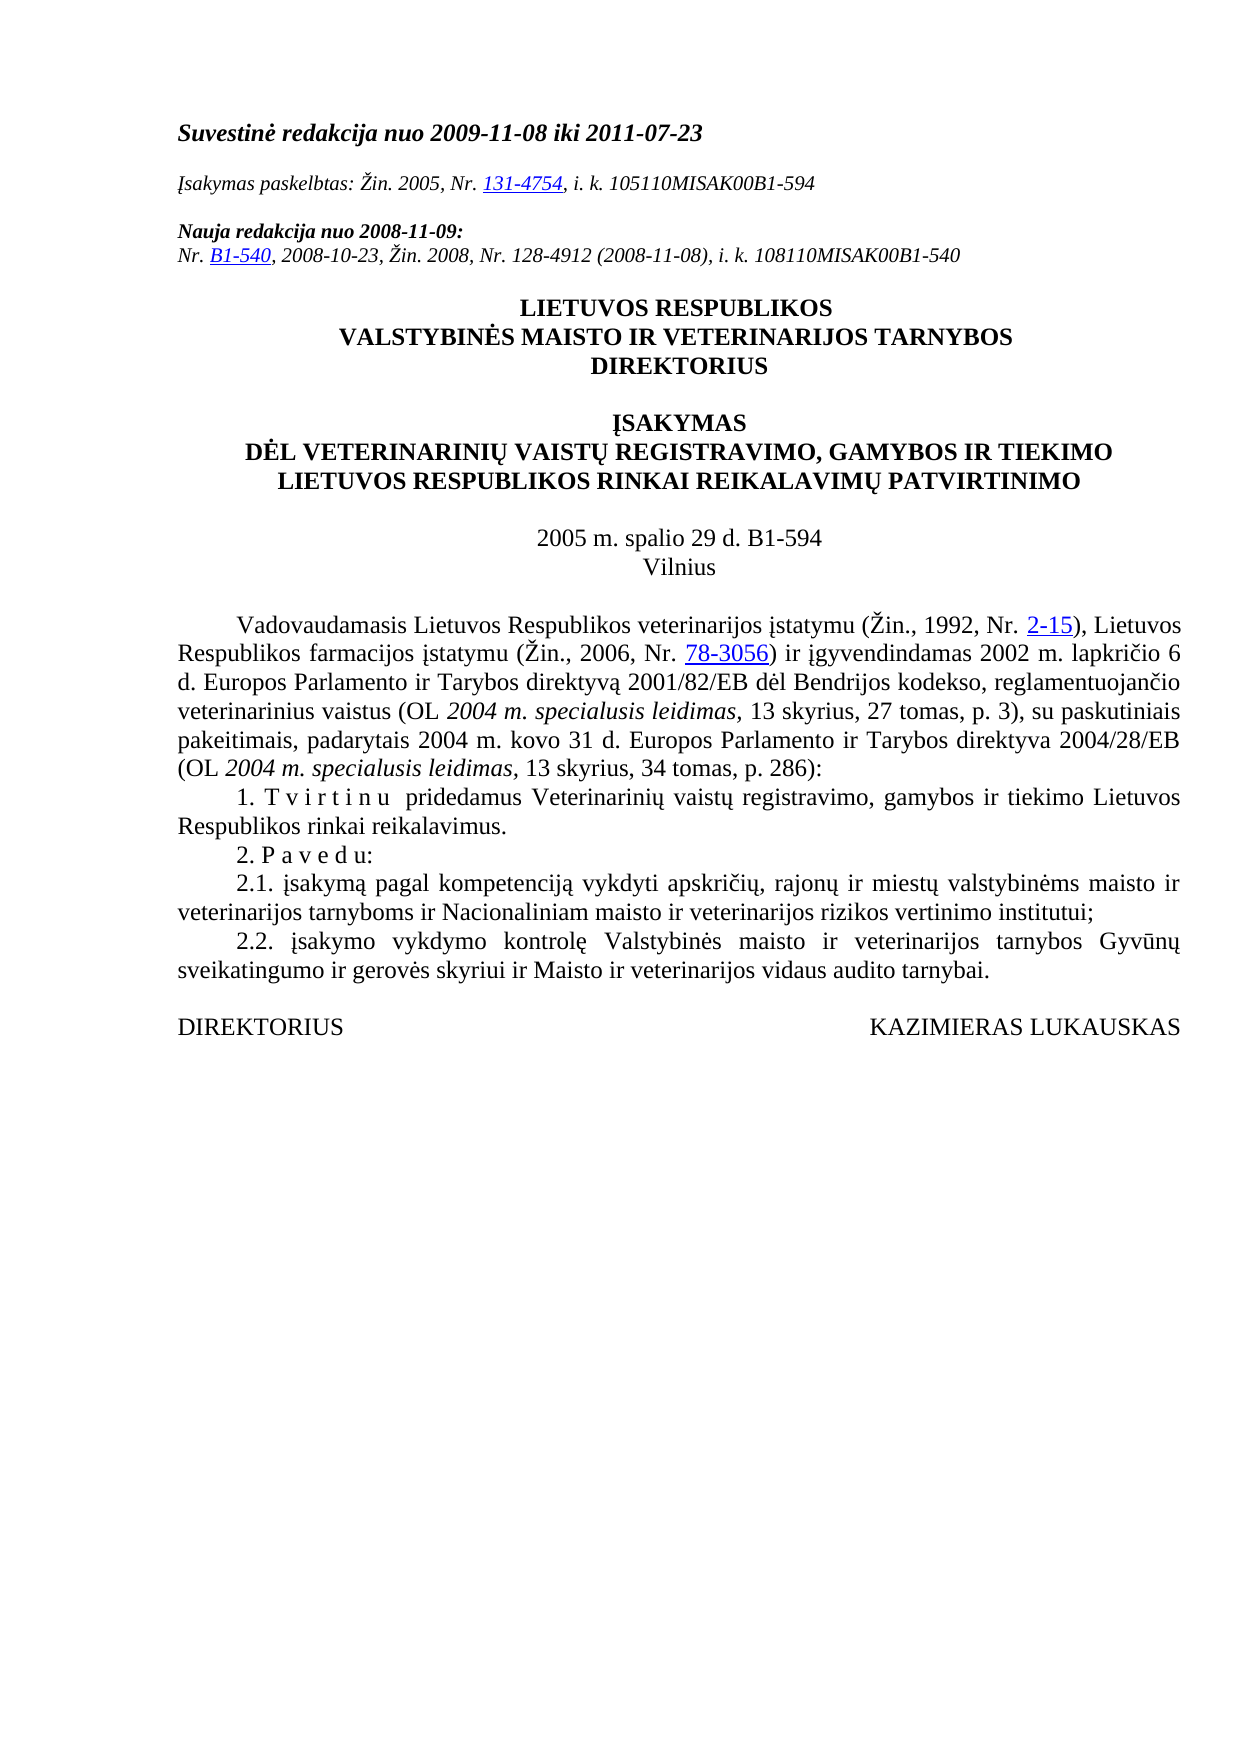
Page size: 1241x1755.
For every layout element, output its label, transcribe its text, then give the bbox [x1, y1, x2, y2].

text ĮSAKYMAS [177, 408, 1181, 437]
text Nr. B1-540, 2008-10-23, Žin. 2008, Nr. 128-4912 (2008-11-08), i. k. 108110MISAK00B1-540 [177, 243, 1181, 267]
text 2.2. įsakymo vykdymo kontrolę Valstybinės maisto ir veterinarijos tarnybos Gyvūnų sveikatingumo ir gerovės skyriui ir Maisto ir veterinarijos vidaus audito tarnybai. [177, 926, 1181, 983]
text DĖL VETERINARINIŲ VAISTŲ REGISTRAVIMO, GAMYBOS IR TIEKIMO LIETUVOS RESPUBLIKOS RINKAI REIKALAVIMŲ PATVIRTINIMO [177, 437, 1181, 495]
text VALSTYBINĖS MAISTO IR VETERINARIJOS TARNYBOS [177, 322, 1181, 351]
text Įsakymas paskelbtas: Žin. 2005, Nr. 131-4754, i. k. 105110MISAK00B1-594 [177, 171, 1181, 195]
text Vadovaudamasis Lietuvos Respublikos veterinarijos įstatymu (Žin., 1992, Nr. 2-15), Lietuvos Respublikos farmacijos įstatymu (Žin., 2006, Nr. 78-3056) ir įgyvendindamas 2002 m. lapkričio 6 d. Europos Parlamento ir Tarybos direktyvą 2001/82/EB dėl Bendrijos kodekso, reglamentuojančio veterinarinius vaistus (OL 2004 m. specialusis leidimas, 13 skyrius, 27 tomas, p. 3), su paskutiniais pakeitimais, padarytais 2004 m. kovo 31 d. Europos Parlamento ir Tarybos direktyva 2004/28/EB (OL 2004 m. specialusis leidimas, 13 skyrius, 34 tomas, p. 286): [177, 610, 1181, 782]
text LIETUVOS RESPUBLIKOS [177, 293, 1181, 322]
text Vilnius [177, 552, 1181, 581]
text DIREKTORIUS KAZIMIERAS LUKAUSKAS [177, 1012, 1181, 1041]
text 2.1. įsakymą pagal kompetenciją vykdyti apskričių, rajonų ir miestų valstybinėms maisto ir veterinarijos tarnyboms ir Nacionaliniam maisto ir veterinarijos rizikos vertinimo institutui; [177, 868, 1181, 926]
text 2. Pavedu: [177, 840, 1181, 868]
text Suvestinė redakcija nuo 2009-11-08 iki 2011-07-23 [177, 118, 1181, 147]
text Nauja redakcija nuo 2008-11-09: [177, 219, 1181, 243]
text 2005 m. spalio 29 d. B1-594 [177, 523, 1181, 552]
text 1. Tvirtinu pridedamus Veterinarinių vaistų registravimo, gamybos ir tiekimo Lietuvos Respublikos rinkai reikalavimus. [177, 782, 1181, 840]
text DIREKTORIUS [177, 351, 1181, 380]
